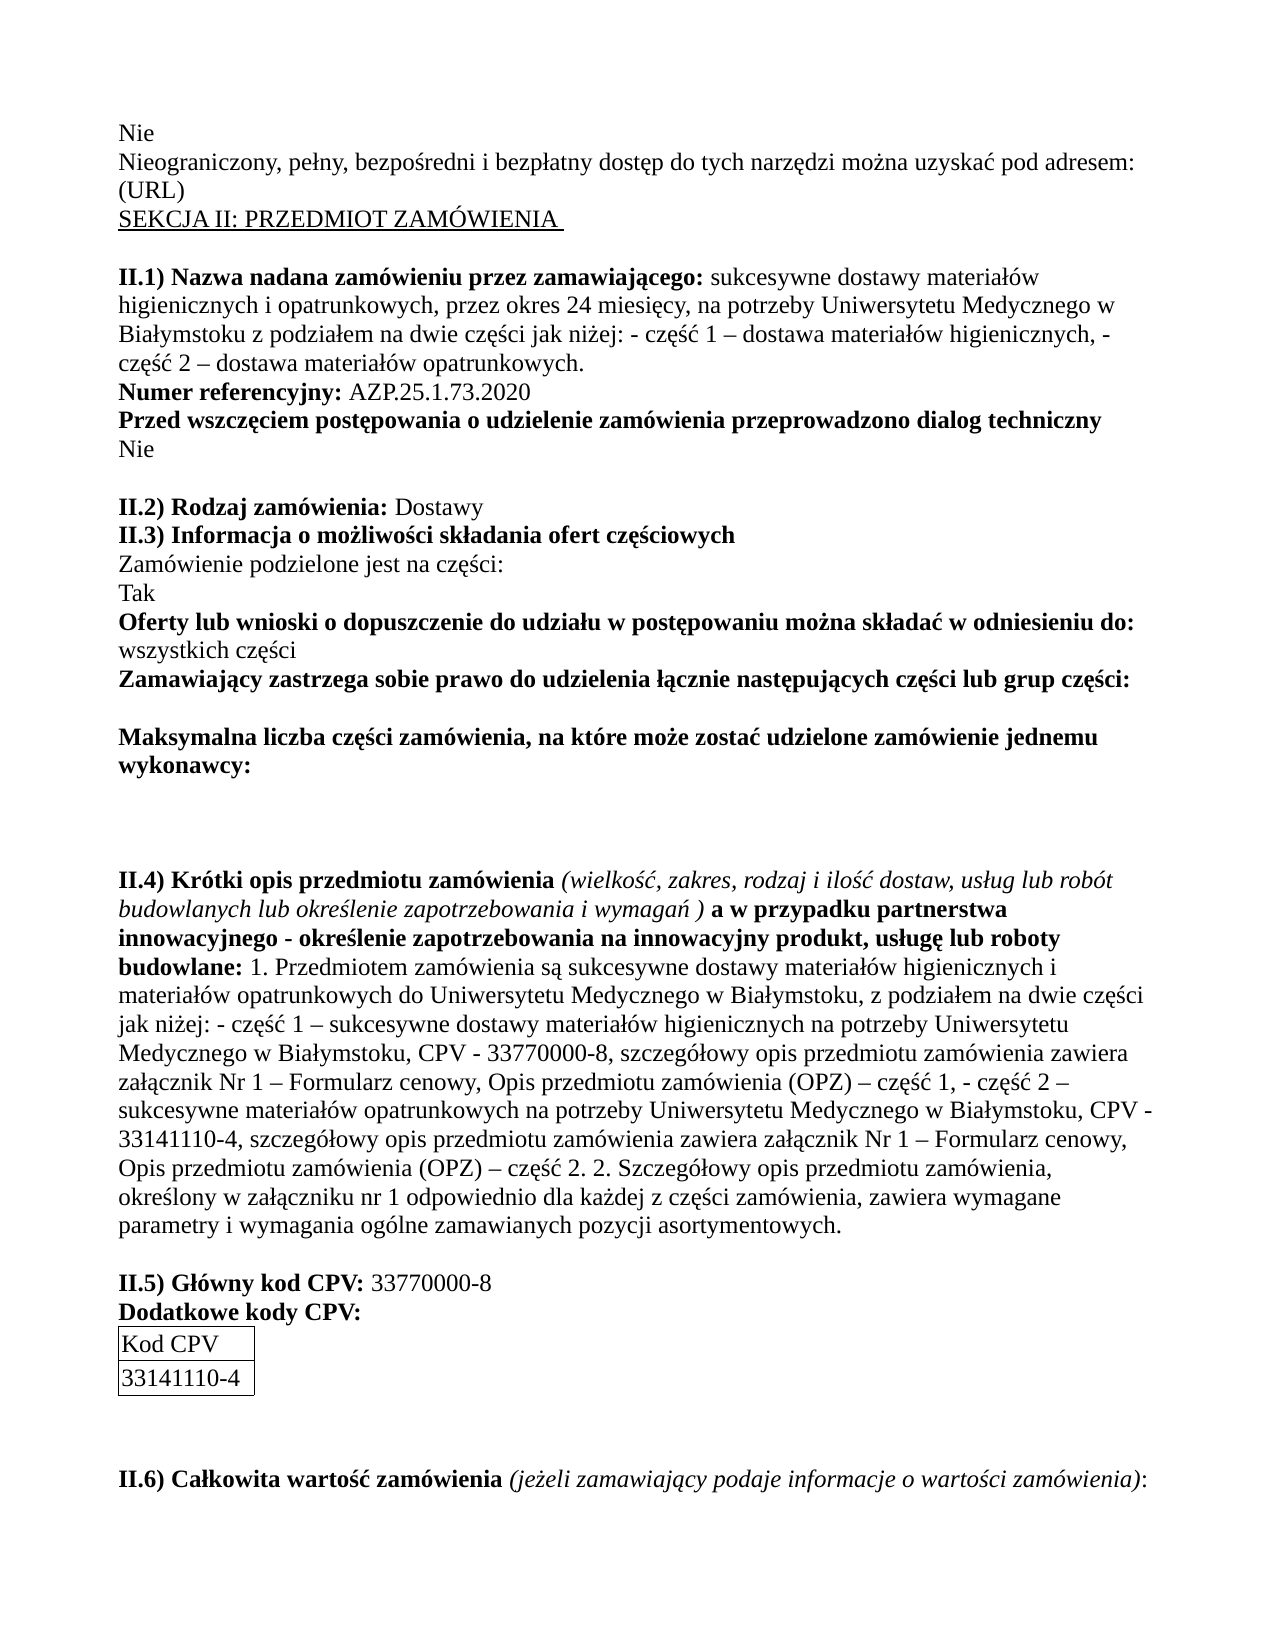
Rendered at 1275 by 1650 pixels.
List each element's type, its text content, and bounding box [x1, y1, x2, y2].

text II.6) Całkowita wartość zamówienia (jeżeli zamawiający podaje informacje o wartości zamówienia): [118, 1395, 1157, 1493]
text Nie [118, 434, 1157, 463]
table_header Kod CPV [119, 1327, 254, 1360]
text Nie Nieograniczony, pełny, bezpośredni i bezpłatny dostęp do tych narzędzi można uzyskać pod adresem: (URL) [118, 118, 1157, 204]
table_cell 33141110-4 [119, 1361, 254, 1395]
text SEKCJA II: PRZEDMIOT ZAMÓWIENIA [118, 204, 1157, 233]
text Zamawiający zastrzega sobie prawo do udzielenia łącznie następujących części lub grup części: Maksymalna liczba części zamówienia, na które może zostać udzielone zamówienie jednemu wykonawcy: II.4) Krótki opis przedmiotu zamówienia (wielkość, zakres, rodzaj i ilość dostaw, usług lub robót budowlanych lub określenie zapotrzebowania i wymagań ) a w przypadku partnerstwa innowacyjnego - określenie zapotrzebowania na innowacyjny produkt, usługę lub roboty budowlane: 1. Przedmiotem zamówienia są sukcesywne dostawy materiałów higienicznych i materiałów opatrunkowych do Uniwersytetu Medycznego w Białymstoku, z podziałem na dwie części jak niżej: - część 1 – sukcesywne dostawy materiałów higienicznych na potrzeby Uniwersytetu Medycznego w Białymstoku, CPV - 33770000-8, szczegółowy opis przedmiotu zamówienia zawiera załącznik Nr 1 – Formularz cenowy, Opis przedmiotu zamówienia (OPZ) – część 1, - część 2 – sukcesywne materiałów opatrunkowych na potrzeby Uniwersytetu Medycznego w Białymstoku, CPV - 33141110-4, szczegółowy opis przedmiotu zamówienia zawiera załącznik Nr 1 – Formularz cenowy, Opis przedmiotu zamówienia (OPZ) – część 2. 2. Szczegółowy opis przedmiotu zamówienia, określony w załączniku nr 1 odpowiednio dla każdej z części zamówienia, zawiera wymagane parametry i wymagania ogólne zamawianych pozycji asortymentowych. II.5) Główny kod CPV: 33770000-8 Dodatkowe kody CPV: [118, 664, 1157, 1326]
text II.2) Rodzaj zamówienia: Dostawy II.3) Informacja o możliwości składania ofert częściowych Zamówienie podzielone jest na części: [118, 463, 1157, 578]
text Tak Oferty lub wnioski o dopuszczenie do udziału w postępowaniu można składać w odniesieniu do: wszystkich części [118, 578, 1157, 664]
text II.1) Nazwa nadana zamówieniu przez zamawiającego: sukcesywne dostawy materiałów higienicznych i opatrunkowych, przez okres 24 miesięcy, na potrzeby Uniwersytetu Medycznego w Białymstoku z podziałem na dwie części jak niżej: - część 1 – dostawa materiałów higienicznych, - część 2 – dostawa materiałów opatrunkowych. Numer referencyjny: AZP.25.1.73.2020 Przed wszczęciem postępowania o udzielenie zamówienia przeprowadzono dialog techniczny [118, 233, 1157, 434]
